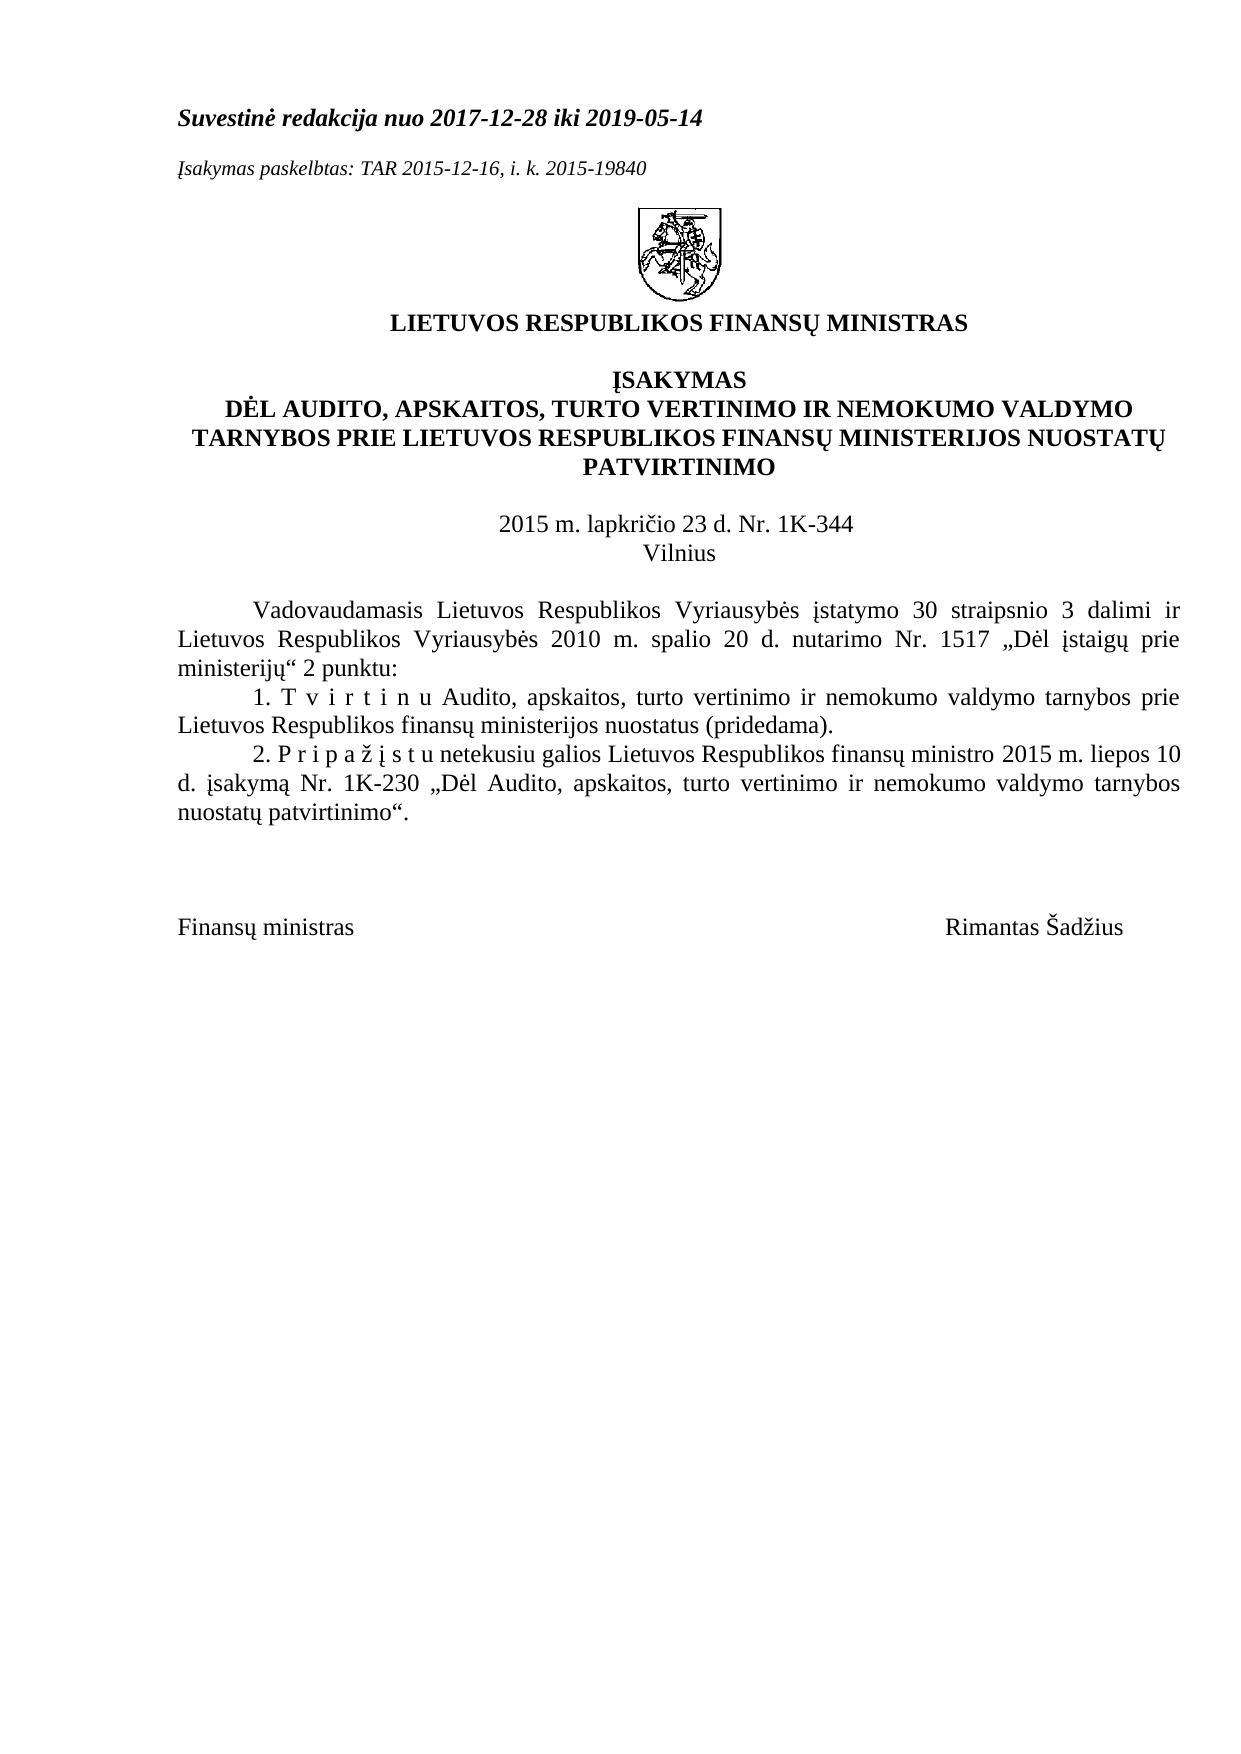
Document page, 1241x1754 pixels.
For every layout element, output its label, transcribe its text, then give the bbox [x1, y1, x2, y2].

text Vilnius [177, 538, 1181, 567]
text Suvestinė redakcija nuo 2017-12-28 iki 2019-05-14 [177, 103, 1181, 132]
text Vadovaudamasis Lietuvos Respublikos Vyriausybės įstatymo 30 straipsnio 3 dalimi ir Lietuvos Respublikos Vyriausybės 2010 m. spalio 20 d. nutarimo Nr. 1517 „Dėl įstaigų prie ministerijų“ 2 punktu: [177, 595, 1181, 682]
text Įsakymas paskelbtas: TAR 2015-12-16, i. k. 2015-19840 [177, 156, 1181, 180]
text 2015 m. lapkričio 23 d. Nr. 1K-344 [177, 509, 1181, 538]
text Finansų ministras Rimantas Šadžius [177, 912, 1181, 940]
text 1. T v i r t i n u Audito, apskaitos, turto vertinimo ir nemokumo valdymo tarnybos prie Lietuvos Respublikos finansų ministerijos nuostatus (pridedama). [177, 682, 1181, 739]
text DĖL AUDITO, APSKAITOS, TURTO VERTINIMO IR NEMOKUMO VALDYMO TARNYBOS PRIE LIETUVOS RESPUBLIKOS FINANSŲ MINISTERIJOS NUOSTATŲ PATVIRTINIMO [177, 394, 1181, 480]
text ĮSAKYMAS [177, 365, 1181, 394]
text 2. P r i p a ž į s t u netekusiu galios Lietuvos Respublikos finansų ministro 2015 m. liepos 10 d. įsakymą Nr. 1K-230 „Dėl Audito, apskaitos, turto vertinimo ir nemokumo valdymo tarnybos nuostatų patvirtinimo“. [177, 739, 1181, 825]
text LIETUVOS RESPUBLIKOS FINANSŲ MINISTRAS [177, 308, 1181, 337]
